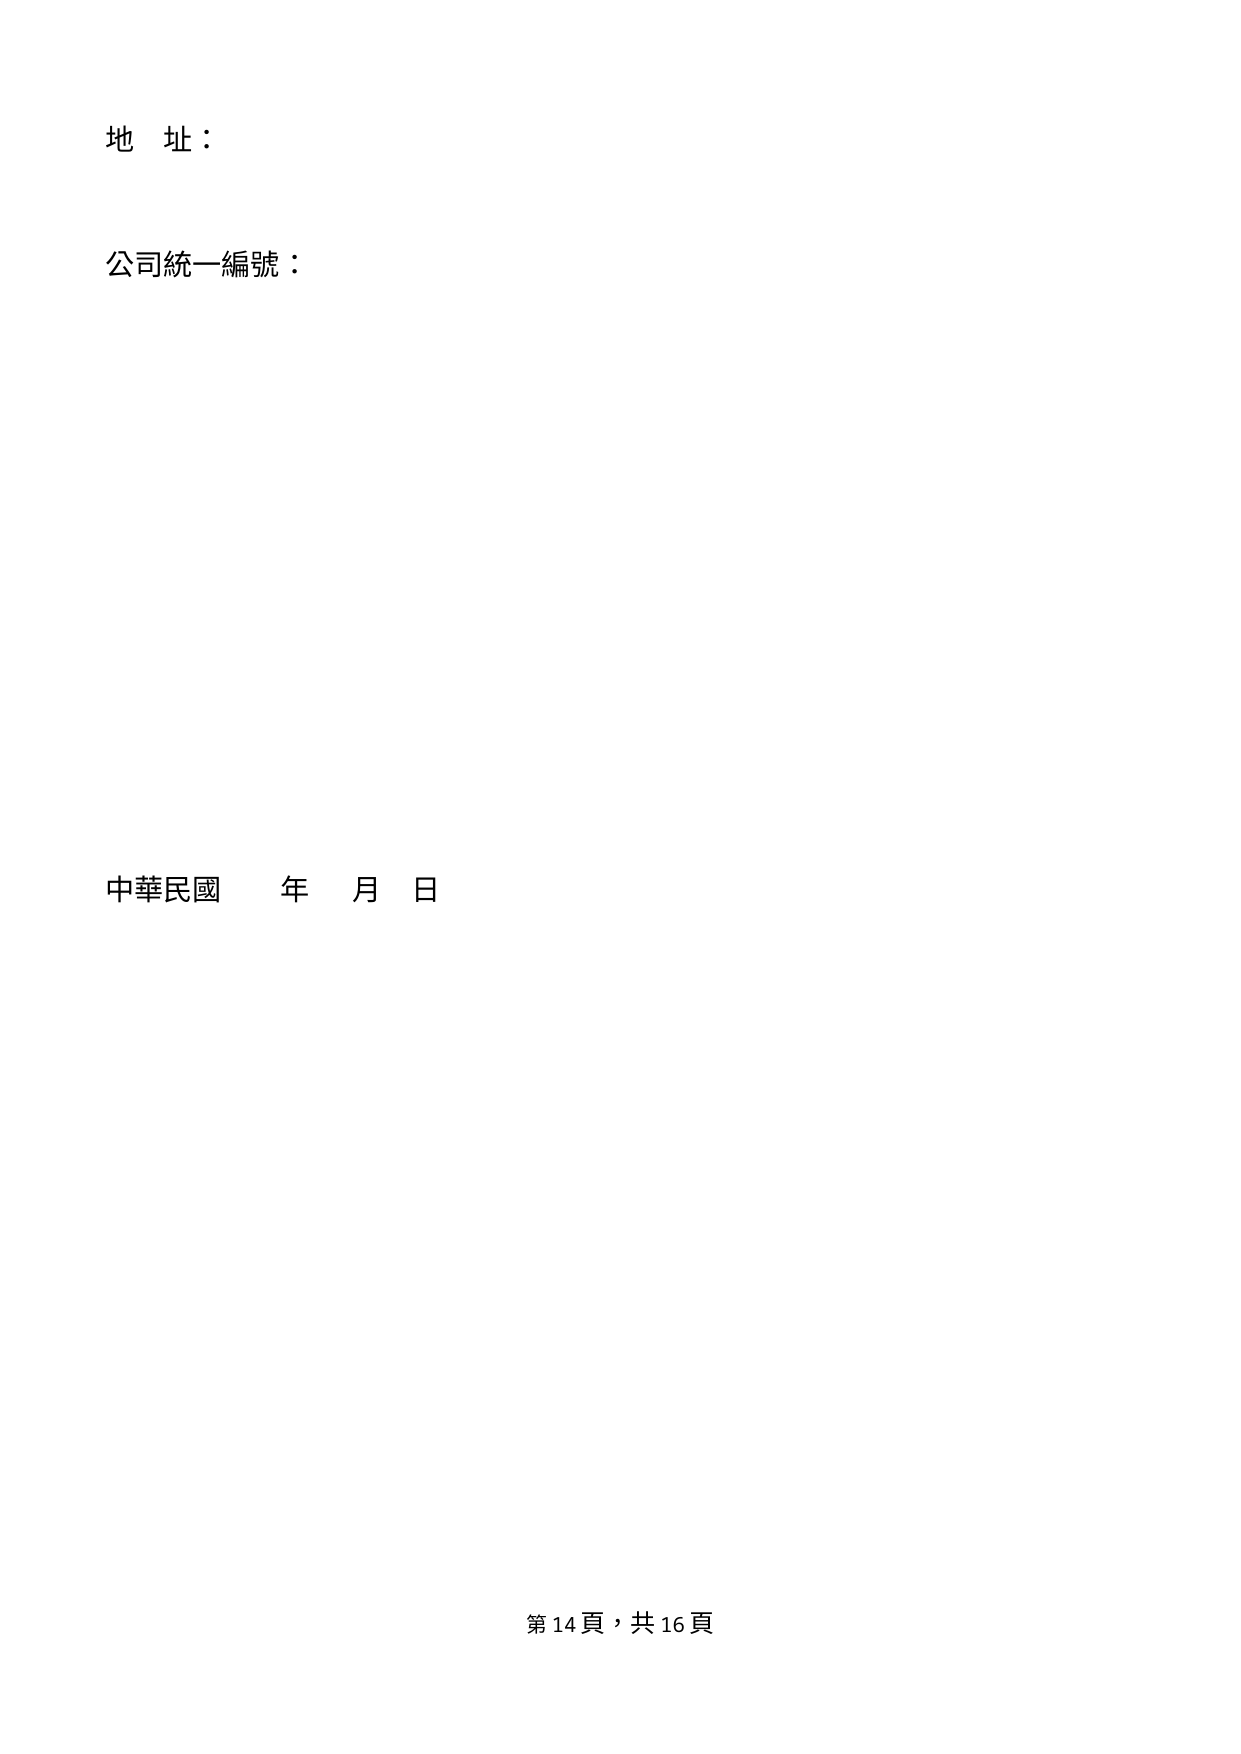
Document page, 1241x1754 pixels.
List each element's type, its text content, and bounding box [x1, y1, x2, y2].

table_header 地 址： 公司統一編號： 中華民國 年 月 日 [102, 96, 1128, 971]
